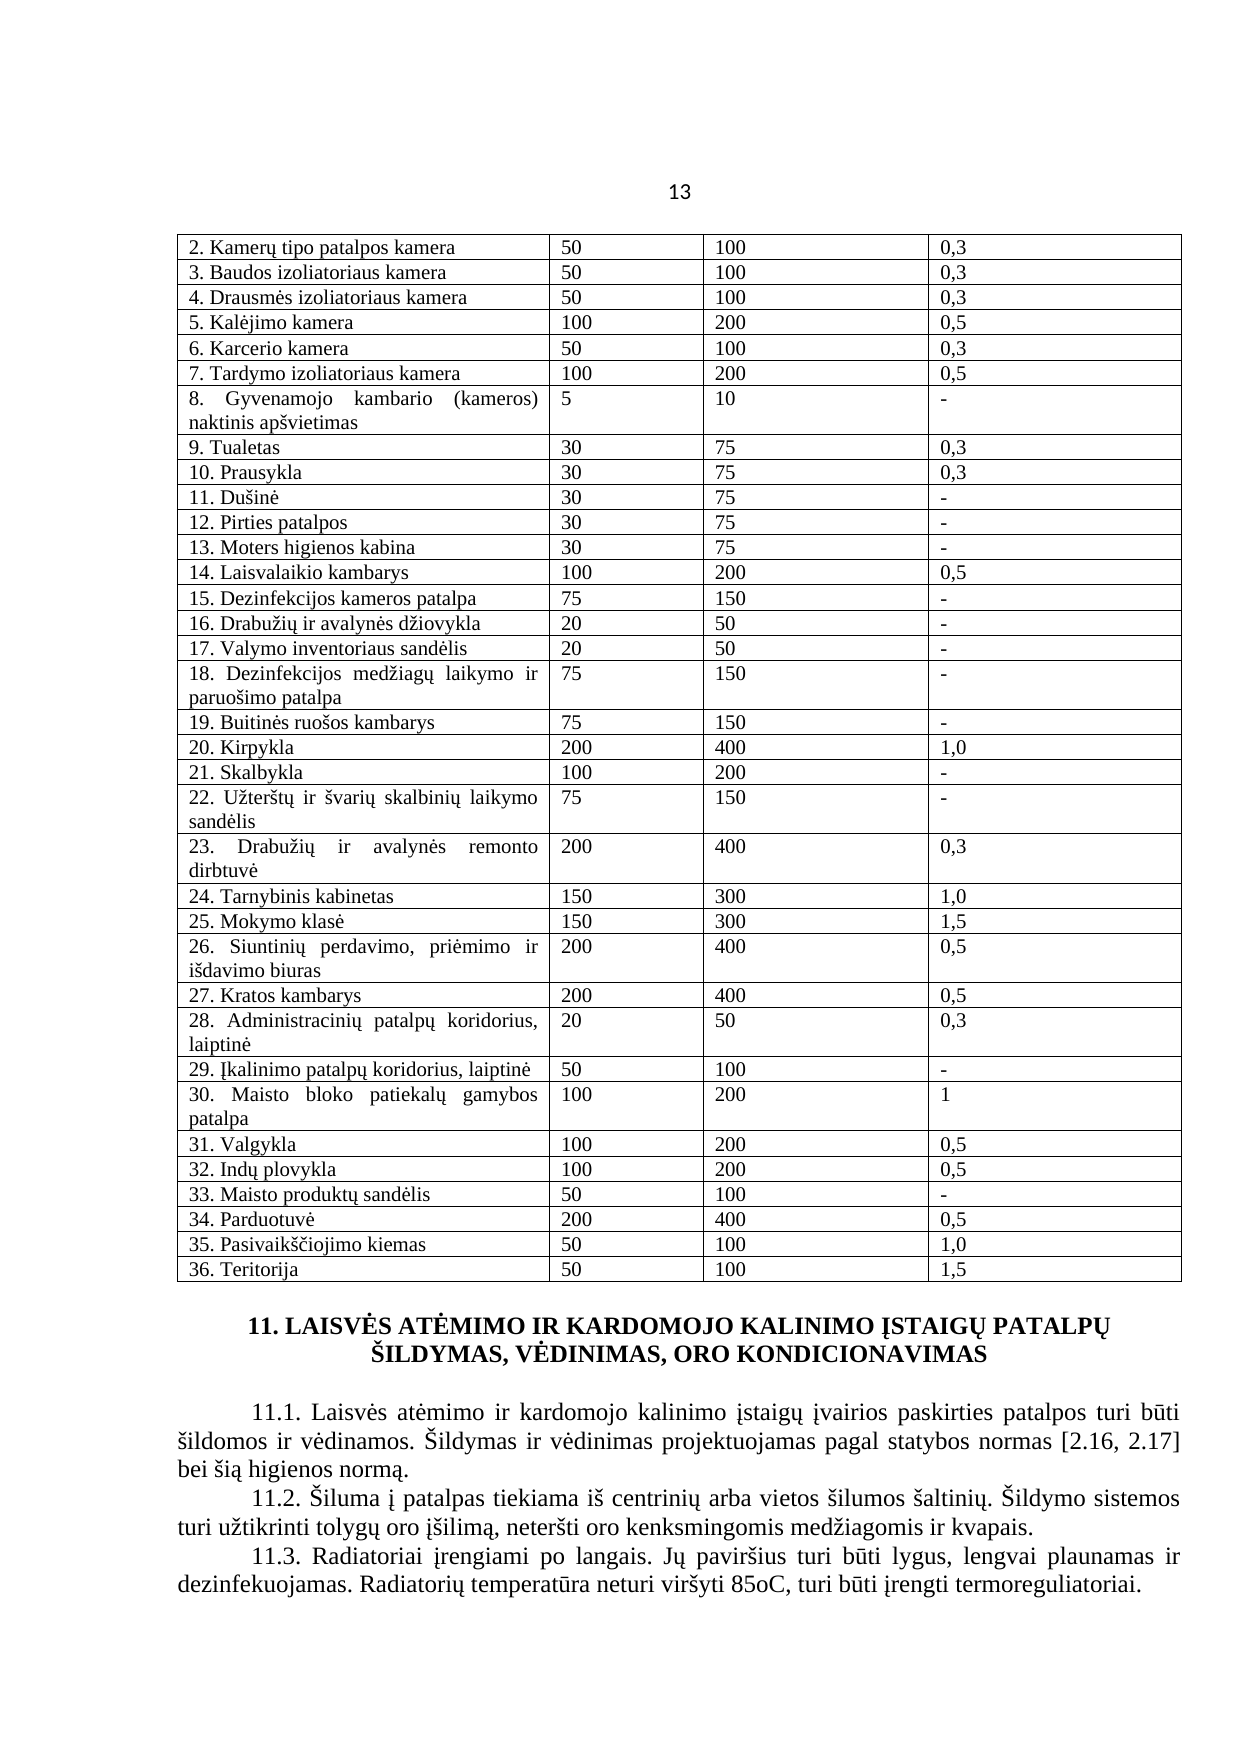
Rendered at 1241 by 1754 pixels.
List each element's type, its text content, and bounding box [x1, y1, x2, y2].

table_cell 10 [704, 386, 928, 434]
table_cell - [929, 611, 1181, 634]
table_cell 15. Dezinfekcijos kameros patalpa [178, 585, 549, 609]
table_cell 400 [704, 934, 928, 982]
table_cell 0,3 [929, 460, 1181, 484]
table_cell 26. Siuntinių perdavimo, priėmimo ir išdavimo biuras [178, 934, 549, 982]
table_cell - [929, 661, 1181, 709]
table_cell 14. Laisvalaikio kambarys [178, 560, 549, 584]
table_cell 200 [704, 1157, 928, 1181]
table_cell 30 [550, 435, 703, 459]
table_cell 200 [550, 934, 703, 982]
table_cell 75 [704, 485, 928, 509]
table_cell 8. Gyvenamojo kambario (kameros) naktinis apšvietimas [178, 386, 549, 434]
table_cell 75 [704, 460, 928, 484]
table_cell 0,3 [929, 335, 1181, 359]
table_cell 7. Tardymo izoliatoriaus kamera [178, 361, 549, 384]
table_cell 0,5 [929, 1207, 1181, 1231]
table_cell 200 [704, 560, 928, 584]
table_cell 20. Kirpykla [178, 735, 549, 759]
table_cell 0,3 [929, 235, 1181, 259]
table_cell 50 [704, 636, 928, 660]
table_cell 0,3 [929, 1008, 1181, 1056]
table_cell 100 [704, 1232, 928, 1256]
table_cell 100 [704, 335, 928, 359]
table_cell 0,5 [929, 310, 1181, 334]
table_cell 200 [704, 361, 928, 384]
table_cell 1,5 [929, 1257, 1181, 1281]
table_cell 35. Pasivaikščiojimo kiemas [178, 1232, 549, 1256]
table_cell 100 [704, 1257, 928, 1281]
table_cell 300 [704, 909, 928, 933]
table_cell 400 [704, 1207, 928, 1231]
table_cell 20 [550, 611, 703, 634]
table_cell - [929, 485, 1181, 509]
table_cell 50 [550, 335, 703, 359]
table_cell 50 [704, 1008, 928, 1056]
table_cell 75 [550, 585, 703, 609]
table_cell 0,3 [929, 435, 1181, 459]
table_cell - [929, 585, 1181, 609]
table_cell 150 [704, 585, 928, 609]
table_cell 100 [704, 1057, 928, 1081]
text 11.2. Šiluma į patalpas tiekiama iš centrinių arba vietos šilumos šaltinių. Šildymo sistemos turi užtikrinti tolygų oro įšilimą, neteršti oro kenksmingomis medžiagomis ir kvapais. [177, 1483, 1181, 1541]
table_cell 100 [704, 285, 928, 309]
table_cell 75 [704, 510, 928, 534]
table_cell 0,3 [929, 285, 1181, 309]
table_cell 10. Prausykla [178, 460, 549, 484]
table_cell 0,5 [929, 1157, 1181, 1181]
table_cell 50 [550, 260, 703, 284]
table_cell - [929, 1182, 1181, 1206]
table_cell 50 [550, 285, 703, 309]
table_cell 30 [550, 485, 703, 509]
table_cell 100 [550, 1082, 703, 1130]
table_cell 200 [704, 310, 928, 334]
table_cell 50 [550, 1257, 703, 1281]
table_cell 100 [550, 1157, 703, 1181]
table_cell 50 [550, 1057, 703, 1081]
table_cell 1,5 [929, 909, 1181, 933]
table_cell - [929, 785, 1181, 833]
table_cell 25. Mokymo klasė [178, 909, 549, 933]
table_cell 2. Kamerų tipo patalpos kamera [178, 235, 549, 259]
text 11.1. Laisvės atėmimo ir kardomojo kalinimo įstaigų įvairios paskirties patalpos turi būti šildomos ir vėdinamos. Šildymas ir vėdinimas projektuojamas pagal statybos normas [2.16, 2.17] bei šią higienos normą. [177, 1397, 1181, 1483]
table_cell 0,5 [929, 934, 1181, 982]
table_cell 200 [704, 1131, 928, 1156]
table_cell 12. Pirties patalpos [178, 510, 549, 534]
table_cell 75 [550, 710, 703, 734]
text 11.3. Radiatoriai įrengiami po langais. Jų paviršius turi būti lygus, lengvai plaunamas ir dezinfekuojamas. Radiatorių temperatūra neturi viršyti 85oC, turi būti įrengti termoreguliatoriai. [177, 1541, 1181, 1598]
table_cell 28. Administracinių patalpų koridorius, laiptinė [178, 1008, 549, 1056]
table_cell 200 [550, 834, 703, 882]
table_cell 1 [929, 1082, 1181, 1130]
table_cell 13. Moters higienos kabina [178, 535, 549, 559]
table_cell 30 [550, 535, 703, 559]
table_cell - [929, 1057, 1181, 1081]
table_cell 22. Užterštų ir švarių skalbinių laikymo sandėlis [178, 785, 549, 833]
table_cell - [929, 510, 1181, 534]
table_cell 200 [550, 735, 703, 759]
table_cell 24. Tarnybinis kabinetas [178, 884, 549, 908]
table_cell 150 [704, 661, 928, 709]
table_cell 100 [704, 1182, 928, 1206]
table_cell 75 [550, 661, 703, 709]
table_cell 100 [704, 235, 928, 259]
table_cell 23. Drabužių ir avalynės remonto dirbtuvė [178, 834, 549, 882]
table_cell 20 [550, 636, 703, 660]
table_cell 0,5 [929, 560, 1181, 584]
table_cell 5. Kalėjimo kamera [178, 310, 549, 334]
table_cell 27. Kratos kambarys [178, 983, 549, 1007]
table_cell 1,0 [929, 735, 1181, 759]
table_cell 200 [704, 760, 928, 784]
table_cell 100 [550, 310, 703, 334]
table_cell - [929, 710, 1181, 734]
table_cell 200 [704, 1082, 928, 1130]
table_cell 50 [550, 1232, 703, 1256]
table_cell 0,5 [929, 361, 1181, 384]
table_cell 1,0 [929, 884, 1181, 908]
table_cell 30 [550, 460, 703, 484]
table_cell 400 [704, 735, 928, 759]
table_cell - [929, 386, 1181, 434]
table_cell 0,3 [929, 834, 1181, 882]
table_cell 75 [550, 785, 703, 833]
table_cell 75 [704, 535, 928, 559]
table_cell 150 [704, 710, 928, 734]
table_cell 16. Drabužių ir avalynės džiovykla [178, 611, 549, 634]
table_cell 29. Įkalinimo patalpų koridorius, laiptinė [178, 1057, 549, 1081]
table_cell 50 [550, 1182, 703, 1206]
table_cell 9. Tualetas [178, 435, 549, 459]
table_cell 4. Drausmės izoliatoriaus kamera [178, 285, 549, 309]
table_cell 300 [704, 884, 928, 908]
table_cell 32. Indų plovykla [178, 1157, 549, 1181]
table_cell 200 [550, 1207, 703, 1231]
table_cell 21. Skalbykla [178, 760, 549, 784]
table_cell 150 [704, 785, 928, 833]
table_cell 100 [550, 560, 703, 584]
table_cell 400 [704, 983, 928, 1007]
table_cell 400 [704, 834, 928, 882]
table_cell 50 [550, 235, 703, 259]
table_cell 50 [704, 611, 928, 634]
table_cell - [929, 535, 1181, 559]
table_cell - [929, 636, 1181, 660]
table_cell 36. Teritorija [178, 1257, 549, 1281]
table_cell 75 [704, 435, 928, 459]
table_cell 33. Maisto produktų sandėlis [178, 1182, 549, 1206]
table_cell 150 [550, 884, 703, 908]
table_cell 18. Dezinfekcijos medžiagų laikymo ir paruošimo patalpa [178, 661, 549, 709]
table_cell 30. Maisto bloko patiekalų gamybos patalpa [178, 1082, 549, 1130]
table_cell - [929, 760, 1181, 784]
table_cell 0,5 [929, 983, 1181, 1007]
table_cell 6. Karcerio kamera [178, 335, 549, 359]
table_cell 34. Parduotuvė [178, 1207, 549, 1231]
table_cell 100 [550, 361, 703, 384]
table_cell 30 [550, 510, 703, 534]
table_cell 100 [550, 1131, 703, 1156]
table_cell 17. Valymo inventoriaus sandėlis [178, 636, 549, 660]
table_cell 11. Dušinė [178, 485, 549, 509]
table_cell 0,3 [929, 260, 1181, 284]
table_cell 0,5 [929, 1131, 1181, 1156]
table_cell 5 [550, 386, 703, 434]
table_cell 150 [550, 909, 703, 933]
text 11. LAISVĖS ATĖMIMO IR KARDOMOJO KALINIMO ĮSTAIGŲ PATALPŲ ŠILDYMAS, VĖDINIMAS, ORO KONDICIONAVIMAS [177, 1311, 1181, 1368]
table_cell 20 [550, 1008, 703, 1056]
table_cell 200 [550, 983, 703, 1007]
table_cell 100 [550, 760, 703, 784]
table_cell 100 [704, 260, 928, 284]
table_cell 31. Valgykla [178, 1131, 549, 1156]
table_cell 19. Buitinės ruošos kambarys [178, 710, 549, 734]
table_cell 1,0 [929, 1232, 1181, 1256]
table_cell 3. Baudos izoliatoriaus kamera [178, 260, 549, 284]
